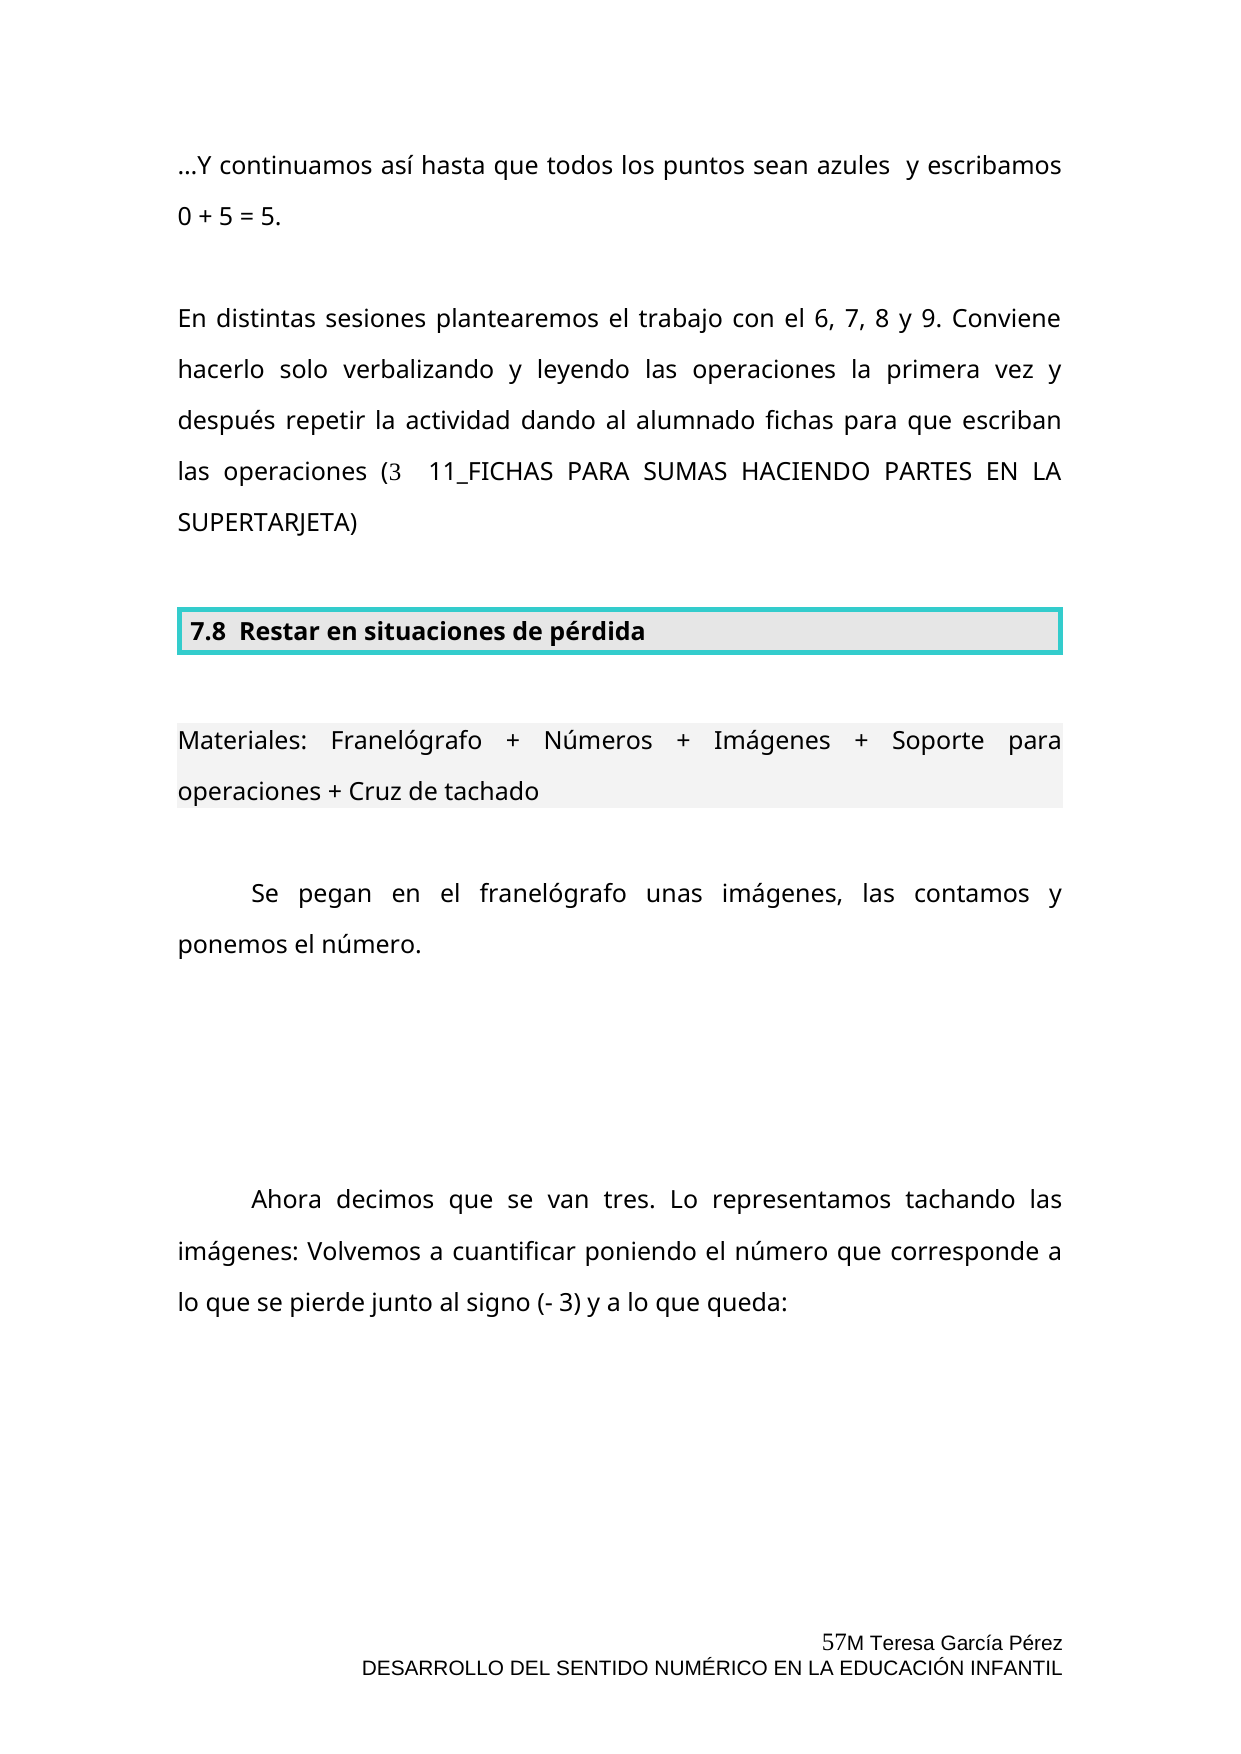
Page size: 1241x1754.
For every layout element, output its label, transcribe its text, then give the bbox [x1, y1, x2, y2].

text 7.8 Restar en situaciones de pérdida [182, 612, 1058, 650]
text Materiales: Franelógrafo + Números + Imágenes + Soporte para operaciones + Cruz de tachado [177, 723, 1063, 808]
text En distintas sesiones plantearemos el trabajo con el 6, 7, 8 y 9. Conviene hacerlo solo verbalizando y leyendo las operaciones la primera vez y después repetir la actividad dando al alumnado fichas para que escriban las operaciones ( 11_FICHAS PARA SUMAS HACIENDO PARTES EN LA SUPERTARJETA) [177, 301, 1063, 539]
text …Y continuamos así hasta que todos los puntos sean azules y escribamos 0 + 5 = 5. [177, 148, 1063, 233]
text Ahora decimos que se van tres. Lo representamos tachando las imágenes: Volvemos a cuantificar poniendo el número que corresponde a lo que se pierde junto al signo (- 3) y a lo que queda: [177, 1182, 1063, 1318]
text Se pegan en el franelógrafo unas imágenes, las contamos y ponemos el número. [177, 876, 1063, 961]
